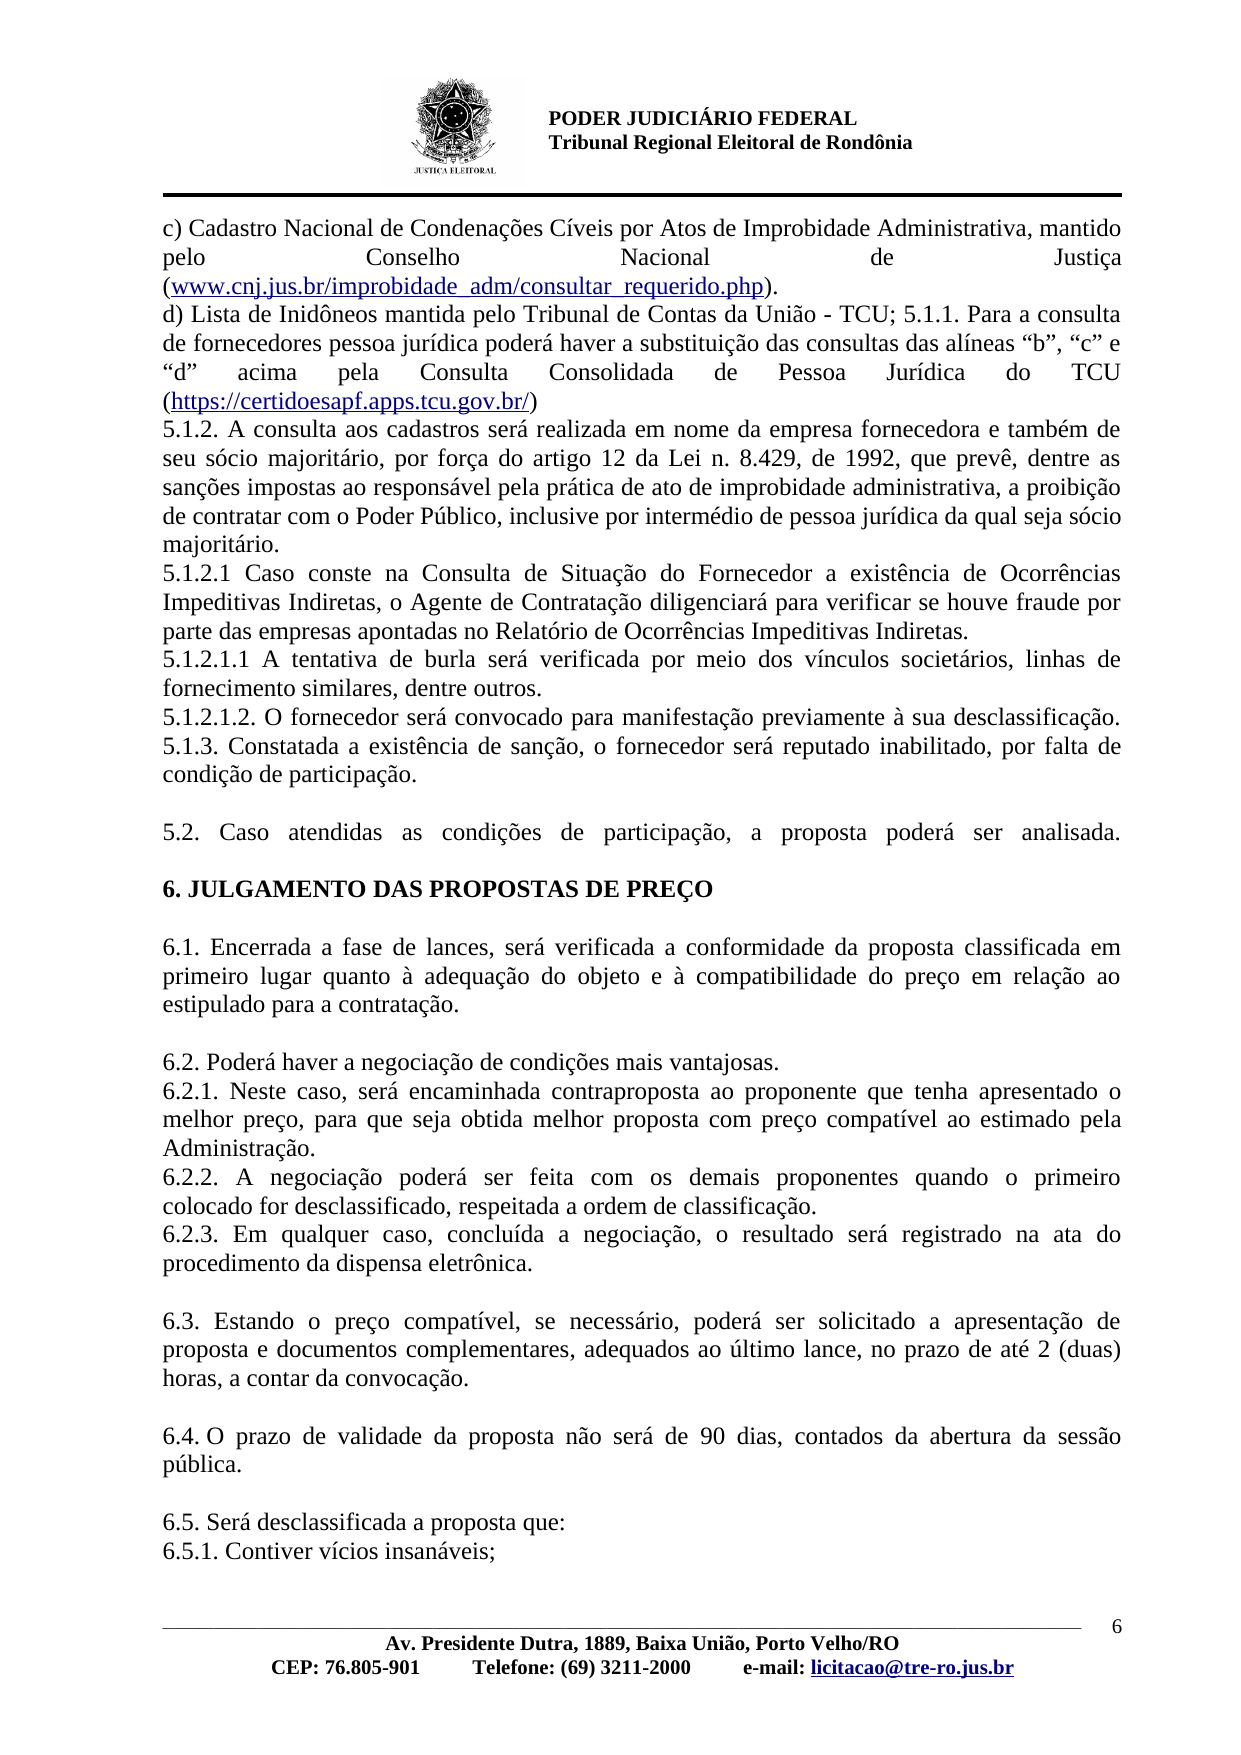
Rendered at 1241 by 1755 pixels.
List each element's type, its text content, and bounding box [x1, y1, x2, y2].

text 6.2. Poderá haver a negociação de condições mais vantajosas. [162, 1047, 1122, 1076]
text 5.1.2.1.2. O fornecedor será convocado para manifestação previamente à sua desclassificação. 5.1.3. Constatada a existência de sanção, o fornecedor será reputado inabilitado, por falta de condição de participação. [162, 702, 1122, 788]
text 6.1. Encerrada a fase de lances, será verificada a conformidade da proposta classificada em primeiro lugar quanto à adequação do objeto e à compatibilidade do preço em relação ao estipulado para a contratação. [162, 932, 1122, 1018]
text 6.2.3. Em qualquer caso, concluída a negociação, o resultado será registrado na ata do procedimento da dispensa eletrônica. [162, 1219, 1122, 1277]
text 6.4. O prazo de validade da proposta não será de 90 dias, contados da abertura da sessão pública. [162, 1421, 1122, 1478]
text 6.2.2. A negociação poderá ser feita com os demais proponentes quando o primeiro colocado for desclassificado, respeitada a ordem de classificação. [162, 1162, 1122, 1219]
text c) Cadastro Nacional de Condenações Cíveis por Atos de Improbidade Administrativa, mantido pelo Conselho Nacional de Justiça (www.cnj.jus.br/improbidade_adm/consultar_requerido.php). [162, 213, 1122, 299]
text 6.2.1. Neste caso, será encaminhada contraproposta ao proponente que tenha apresentado o melhor preço, para que seja obtida melhor proposta com preço compatível ao estimado pela Administração. [162, 1076, 1122, 1162]
text 5.1.2.1 Caso conste na Consulta de Situação do Fornecedor a existência de Ocorrências Impeditivas Indiretas, o Agente de Contratação diligenciará para verificar se houve fraude por parte das empresas apontadas no Relatório de Ocorrências Impeditivas Indiretas. [162, 558, 1122, 644]
text 5.1.2.1.1 A tentativa de burla será verificada por meio dos vínculos societários, linhas de fornecimento similares, dentre outros. [162, 644, 1122, 702]
text 6.5. Será desclassificada a proposta que: [162, 1507, 1122, 1536]
text 6.3. Estando o preço compatível, se necessário, poderá ser solicitado a apresentação de proposta e documentos complementares, adequados ao último lance, no prazo de até 2 (duas) horas, a contar da convocação. [162, 1306, 1122, 1392]
text d) Lista de Inidôneos mantida pelo Tribunal de Contas da União - TCU; 5.1.1. Para a consulta de fornecedores pessoa jurídica poderá haver a substituição das consultas das alíneas “b”, “c” e “d” acima pela Consulta Consolidada de Pessoa Jurídica do TCU (https://certidoesapf.apps.tcu.gov.br/) [162, 299, 1122, 414]
text 5.2. Caso atendidas as condições de participação, a proposta poderá ser analisada. [162, 817, 1122, 874]
text 6.5.1. Contiver vícios insanáveis; [162, 1536, 1122, 1564]
text 6. JULGAMENTO DAS PROPOSTAS DE PREÇO [162, 874, 1122, 903]
text 5.1.2. A consulta aos cadastros será realizada em nome da empresa fornecedora e também de seu sócio majoritário, por força do artigo 12 da Lei n. 8.429, de 1992, que prevê, dentre as sanções impostas ao responsável pela prática de ato de improbidade administrativa, a proibição de contratar com o Poder Público, inclusive por intermédio de pessoa jurídica da qual seja sócio majoritário. [162, 414, 1122, 558]
